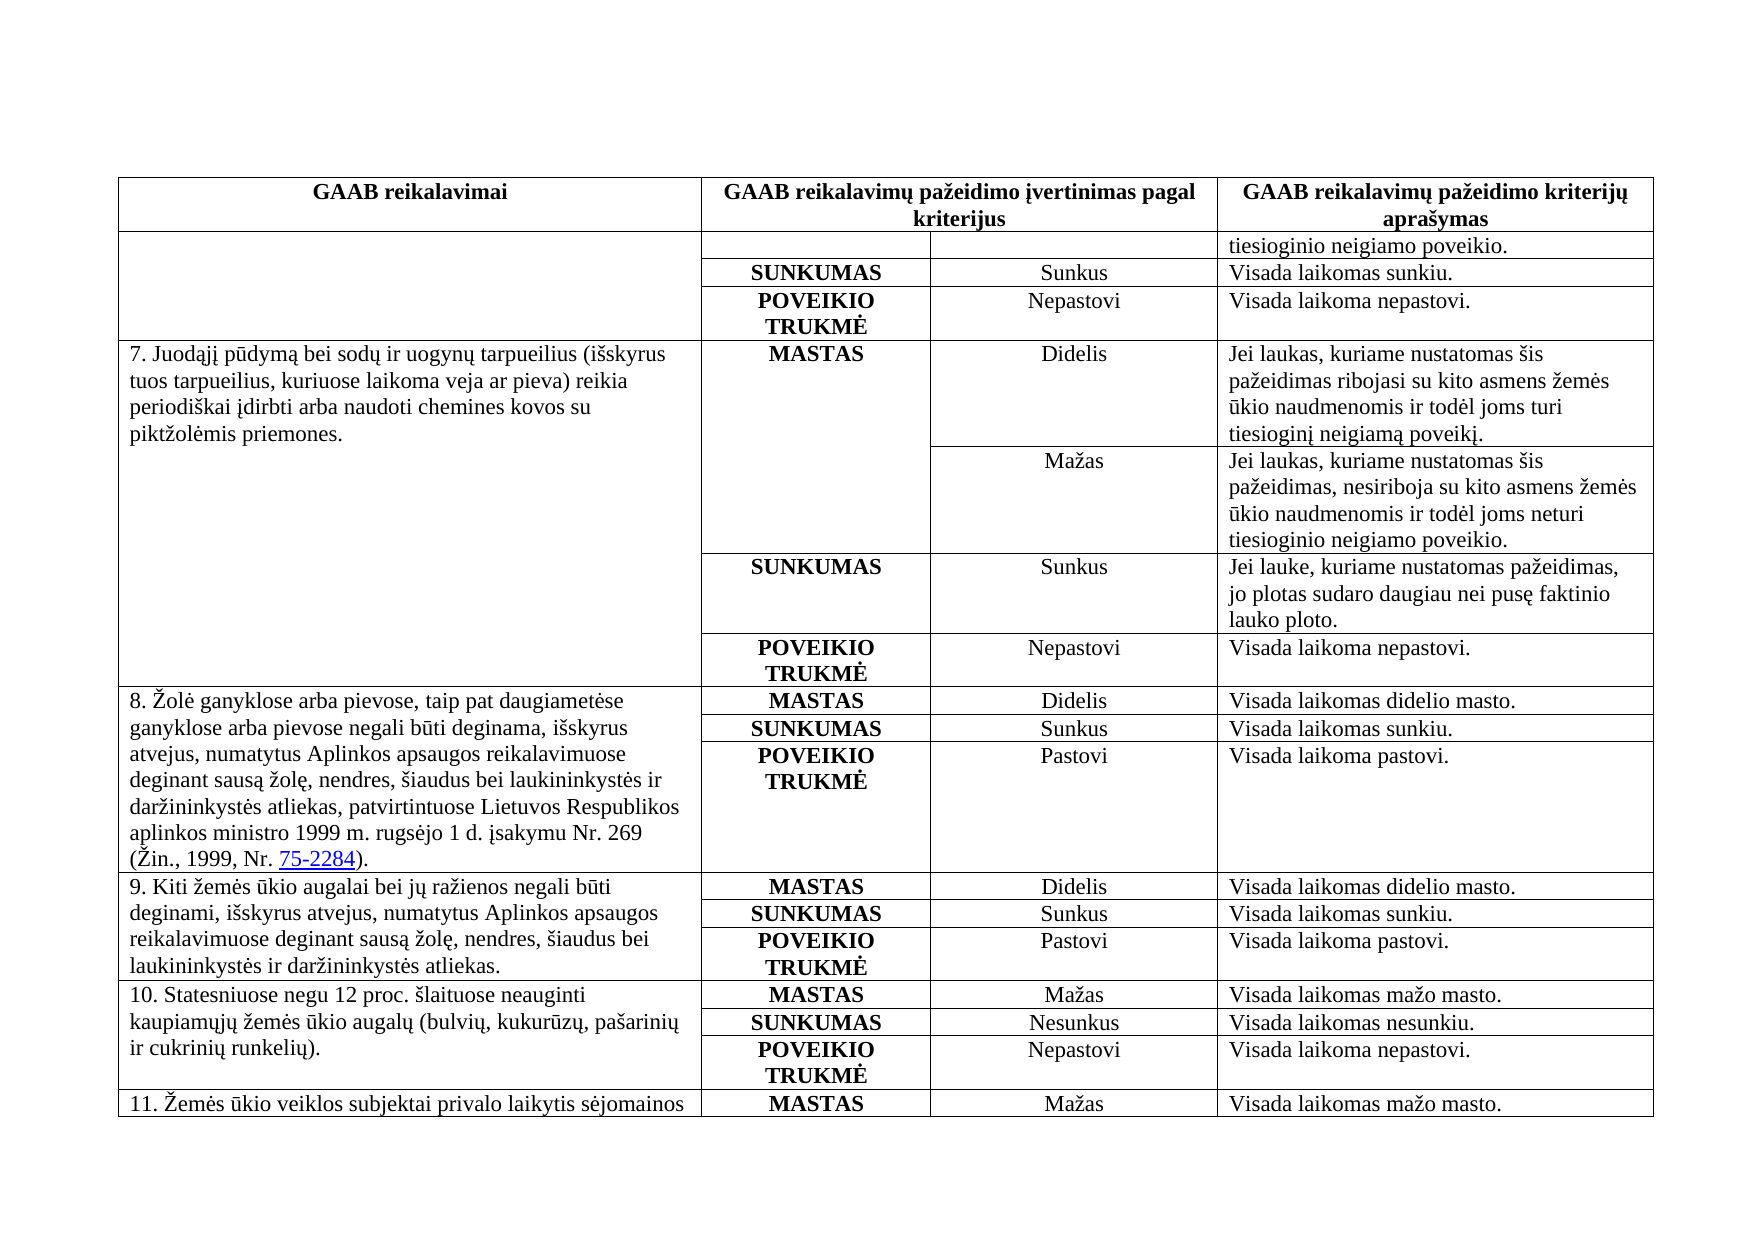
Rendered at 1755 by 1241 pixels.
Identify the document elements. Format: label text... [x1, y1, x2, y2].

table_cell POVEIKIO TRUKMĖ [702, 287, 930, 339]
table_cell Visada laikoma pastovi. [1218, 928, 1653, 980]
table_cell Visada laikomas sunkiu. [1218, 900, 1653, 927]
table_cell Visada laikomas mažo masto. [1218, 981, 1653, 1008]
table_cell POVEIKIO TRUKMĖ [702, 928, 930, 980]
table_cell Jei laukas, kuriame nustatomas šis pažeidimas, nesiriboja su kito asmens žemės ūkio naudmenomis ir todėl joms neturi tiesioginio neigiamo poveikio. [1218, 447, 1653, 552]
table_cell SUNKUMAS [702, 554, 930, 632]
table_cell Didelis [931, 873, 1217, 899]
table_cell Visada laikoma pastovi. [1218, 742, 1653, 872]
table_cell Didelis [931, 687, 1217, 714]
table_cell SUNKUMAS [702, 900, 930, 927]
table_cell Nesunkus [931, 1009, 1217, 1035]
table_cell 8. Žolė ganyklose arba pievose, taip pat daugiametėse ganyklose arba pievose negali būti deginama, išskyrus atvejus, numatytus Aplinkos apsaugos reikalavimuose deginant sausą žolę, nendres, šiaudus bei laukininkystės ir daržininkystės atliekas, patvirtintuose Lietuvos Respublikos aplinkos ministro 1999 m. rugsėjo 1 d. įsakymu Nr. 269 (Žin., 1999, Nr. 75-2284). [119, 687, 701, 872]
table_header GAAB reikalavimai [119, 178, 701, 231]
table_cell [931, 232, 1217, 258]
table_cell Sunkus [931, 259, 1217, 286]
table_cell Visada laikoma nepastovi. [1218, 634, 1653, 686]
table_cell Pastovi [931, 742, 1217, 872]
table_cell POVEIKIO TRUKMĖ [702, 1036, 930, 1089]
table_cell Jei lauke, kuriame nustatomas pažeidimas, jo plotas sudaro daugiau nei pusę faktinio lauko ploto. [1218, 554, 1653, 632]
table_cell 9. Kiti žemės ūkio augalai bei jų ražienos negali būti deginami, išskyrus atvejus, numatytus Aplinkos apsaugos reikalavimuose deginant sausą žolę, nendres, šiaudus bei laukininkystės ir daržininkystės atliekas. [119, 873, 701, 980]
table_cell Sunkus [931, 715, 1217, 741]
table_cell [702, 232, 930, 258]
table_cell SUNKUMAS [702, 259, 930, 286]
table_cell Visada laikomas sunkiu. [1218, 715, 1653, 741]
table_cell Visada laikoma nepastovi. [1218, 287, 1653, 339]
table_cell MASTAS [702, 981, 930, 1008]
table_cell POVEIKIO TRUKMĖ [702, 634, 930, 686]
table_cell Pastovi [931, 928, 1217, 980]
table_cell Nepastovi [931, 634, 1217, 686]
table_cell Nepastovi [931, 1036, 1217, 1089]
table_cell [119, 232, 701, 339]
table_cell Visada laikomas mažo masto. [1218, 1090, 1653, 1116]
table_cell Didelis [931, 341, 1217, 446]
table_cell Visada laikoma nepastovi. [1218, 1036, 1653, 1089]
table_cell SUNKUMAS [702, 715, 930, 741]
table_cell MASTAS [702, 873, 930, 899]
table_cell Nepastovi [931, 287, 1217, 339]
table_cell Mažas [931, 447, 1217, 552]
table_cell Visada laikomas didelio masto. [1218, 687, 1653, 714]
table_cell Visada laikomas sunkiu. [1218, 259, 1653, 286]
table_cell Jei laukas, kuriame nustatomas šis pažeidimas ribojasi su kito asmens žemės ūkio naudmenomis ir todėl joms turi tiesioginį neigiamą poveikį. [1218, 341, 1653, 446]
table_cell POVEIKIO TRUKMĖ [702, 742, 930, 872]
table_cell 10. Statesniuose negu 12 proc. šlaituose neauginti kaupiamųjų žemės ūkio augalų (bulvių, kukurūzų, pašarinių ir cukrinių runkelių). [119, 981, 701, 1089]
table_header GAAB reikalavimų pažeidimo įvertinimas pagal kriterijus [702, 178, 1217, 231]
table_cell MASTAS [702, 1090, 930, 1116]
table_cell MASTAS [702, 341, 930, 552]
table_cell tiesioginio neigiamo poveikio. [1218, 232, 1653, 258]
table_cell Visada laikomas nesunkiu. [1218, 1009, 1653, 1035]
table_cell Sunkus [931, 900, 1217, 927]
table_cell Visada laikomas didelio masto. [1218, 873, 1653, 899]
table_cell MASTAS [702, 687, 930, 714]
table_header GAAB reikalavimų pažeidimo kriterijų aprašymas [1218, 178, 1653, 231]
table_cell SUNKUMAS [702, 1009, 930, 1035]
table_cell 11. Žemės ūkio veiklos subjektai privalo laikytis sėjomainos [119, 1090, 701, 1116]
table_cell Mažas [931, 981, 1217, 1008]
table_cell 7. Juodąjį pūdymą bei sodų ir uogynų tarpueilius (išskyrus tuos tarpueilius, kuriuose laikoma veja ar pieva) reikia periodiškai įdirbti arba naudoti chemines kovos su piktžolėmis priemones. [119, 341, 701, 686]
table_cell Sunkus [931, 554, 1217, 632]
table_cell Mažas [931, 1090, 1217, 1116]
